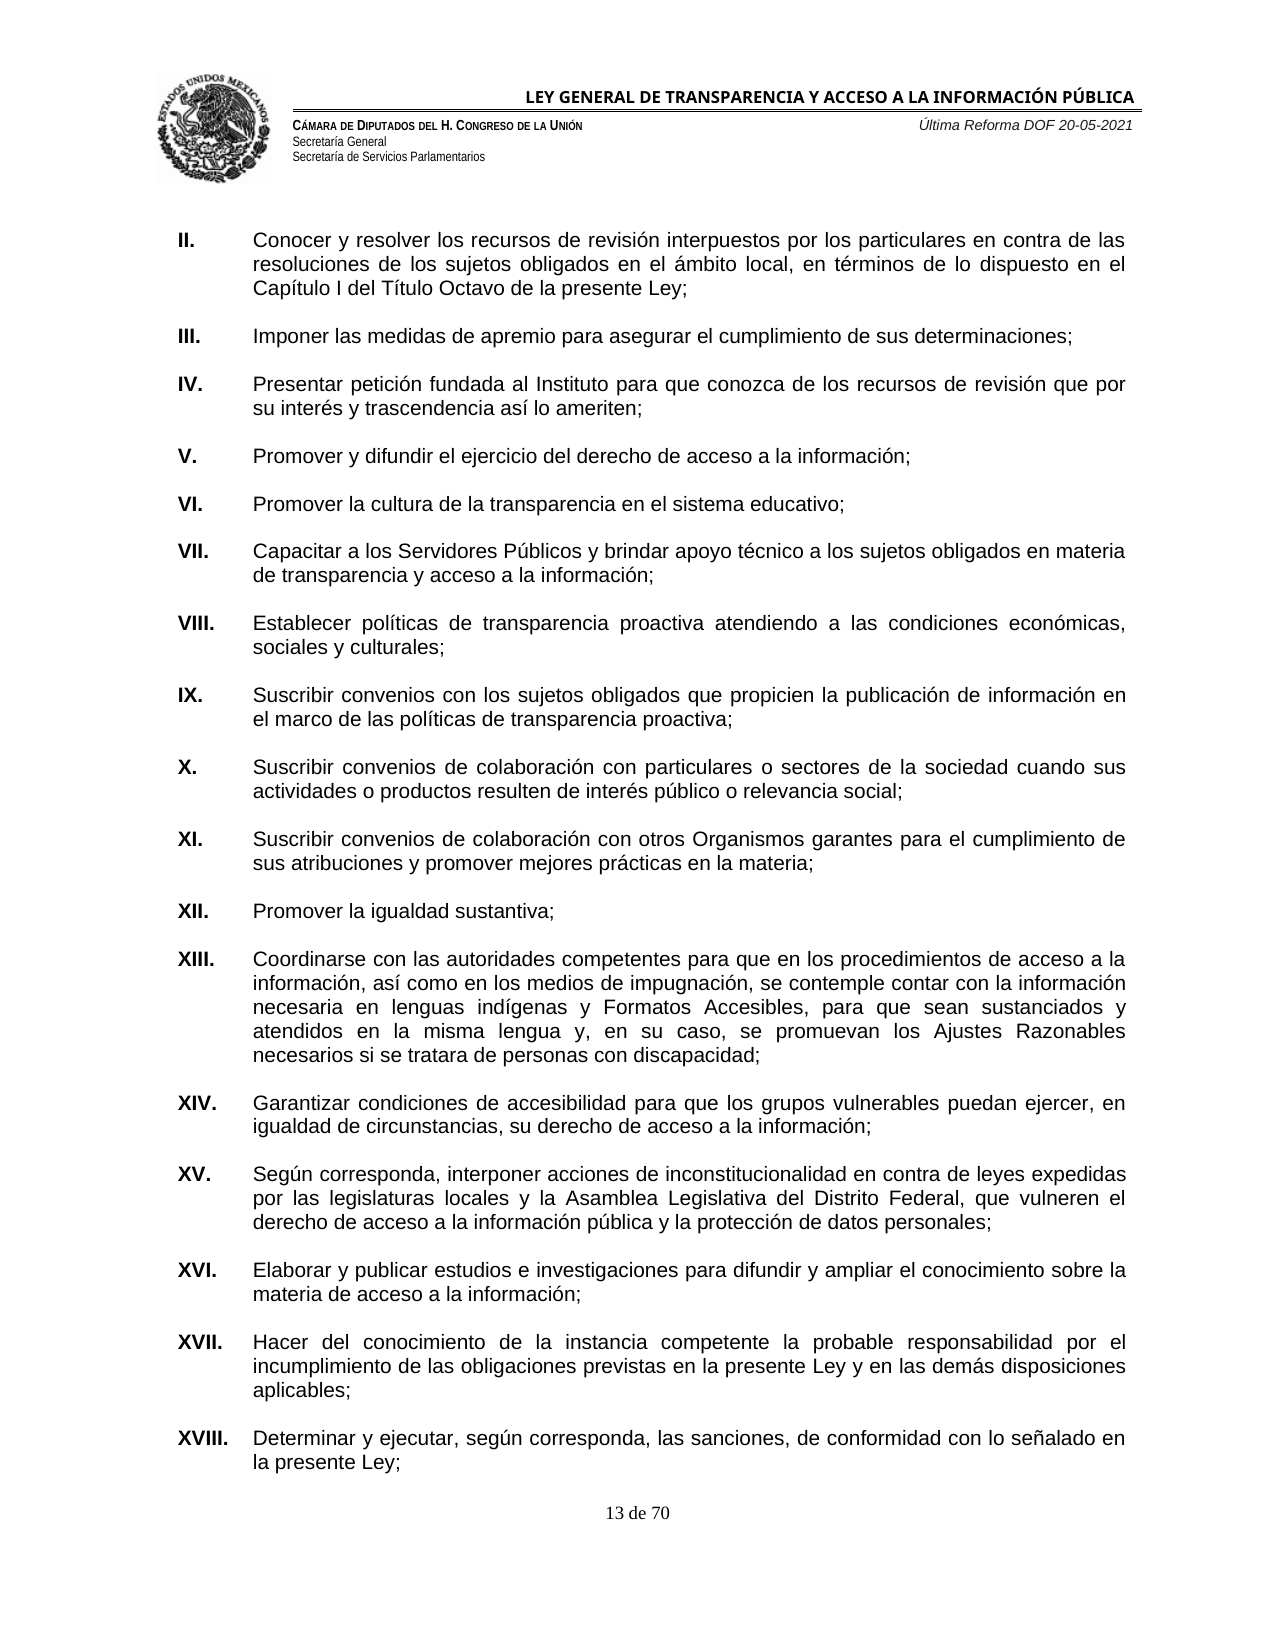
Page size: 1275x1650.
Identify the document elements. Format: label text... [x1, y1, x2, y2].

text VIII. Establecer políticas de transparencia proactiva atendiendo a las condiciones económicas, sociales y culturales; [178, 611, 1127, 659]
text XIV. Garantizar condiciones de accesibilidad para que los grupos vulnerables puedan ejercer, en igualdad de circunstancias, su derecho de acceso a la información; [178, 1090, 1127, 1138]
text III. Imponer las medidas de apremio para asegurar el cumplimiento de sus determinaciones; [178, 324, 1127, 348]
text V. Promover y difundir el ejercicio del derecho de acceso a la información; [178, 443, 1127, 467]
text IV. Presentar petición fundada al Instituto para que conozca de los recursos de revisión que por su interés y trascendencia así lo ameriten; [178, 372, 1127, 419]
text XV. Según corresponda, interponer acciones de inconstitucionalidad en contra de leyes expedidas por las legislaturas locales y la Asamblea Legislativa del Distrito Federal, que vulneren el derecho de acceso a la información pública y la protección de datos personales; [178, 1162, 1127, 1234]
text IX. Suscribir convenios con los sujetos obligados que propicien la publicación de información en el marco de las políticas de transparencia proactiva; [178, 683, 1127, 731]
text XIII. Coordinarse con las autoridades competentes para que en los procedimientos de acceso a la información, así como en los medios de impugnación, se contemple contar con la información necesaria en lenguas indígenas y Formatos Accesibles, para que sean sustanciados y atendidos en la misma lengua y, en su caso, se promuevan los Ajustes Razonables necesarios si se tratara de personas con discapacidad; [178, 947, 1127, 1066]
text II. Conocer y resolver los recursos de revisión interpuestos por los particulares en contra de las resoluciones de los sujetos obligados en el ámbito local, en términos de lo dispuesto en el Capítulo I del Título Octavo de la presente Ley; [178, 228, 1127, 300]
text XII. Promover la igualdad sustantiva; [178, 899, 1127, 923]
text XI. Suscribir convenios de colaboración con otros Organismos garantes para el cumplimiento de sus atribuciones y promover mejores prácticas en la materia; [178, 827, 1127, 875]
text VI. Promover la cultura de la transparencia en el sistema educativo; [178, 491, 1127, 515]
text VII. Capacitar a los Servidores Públicos y brindar apoyo técnico a los sujetos obligados en materia de transparencia y acceso a la información; [178, 539, 1127, 587]
text X. Suscribir convenios de colaboración con particulares o sectores de la sociedad cuando sus actividades o productos resulten de interés público o relevancia social; [178, 755, 1127, 803]
text XVIII. Determinar y ejecutar, según corresponda, las sanciones, de conformidad con lo señalado en la presente Ley; [178, 1426, 1127, 1474]
text XVI. Elaborar y publicar estudios e investigaciones para difundir y ampliar el conocimiento sobre la materia de acceso a la información; [178, 1258, 1127, 1306]
text XVII. Hacer del conocimiento de la instancia competente la probable responsabilidad por el incumplimiento de las obligaciones previstas en la presente Ley y en las demás disposiciones aplicables; [178, 1330, 1127, 1402]
